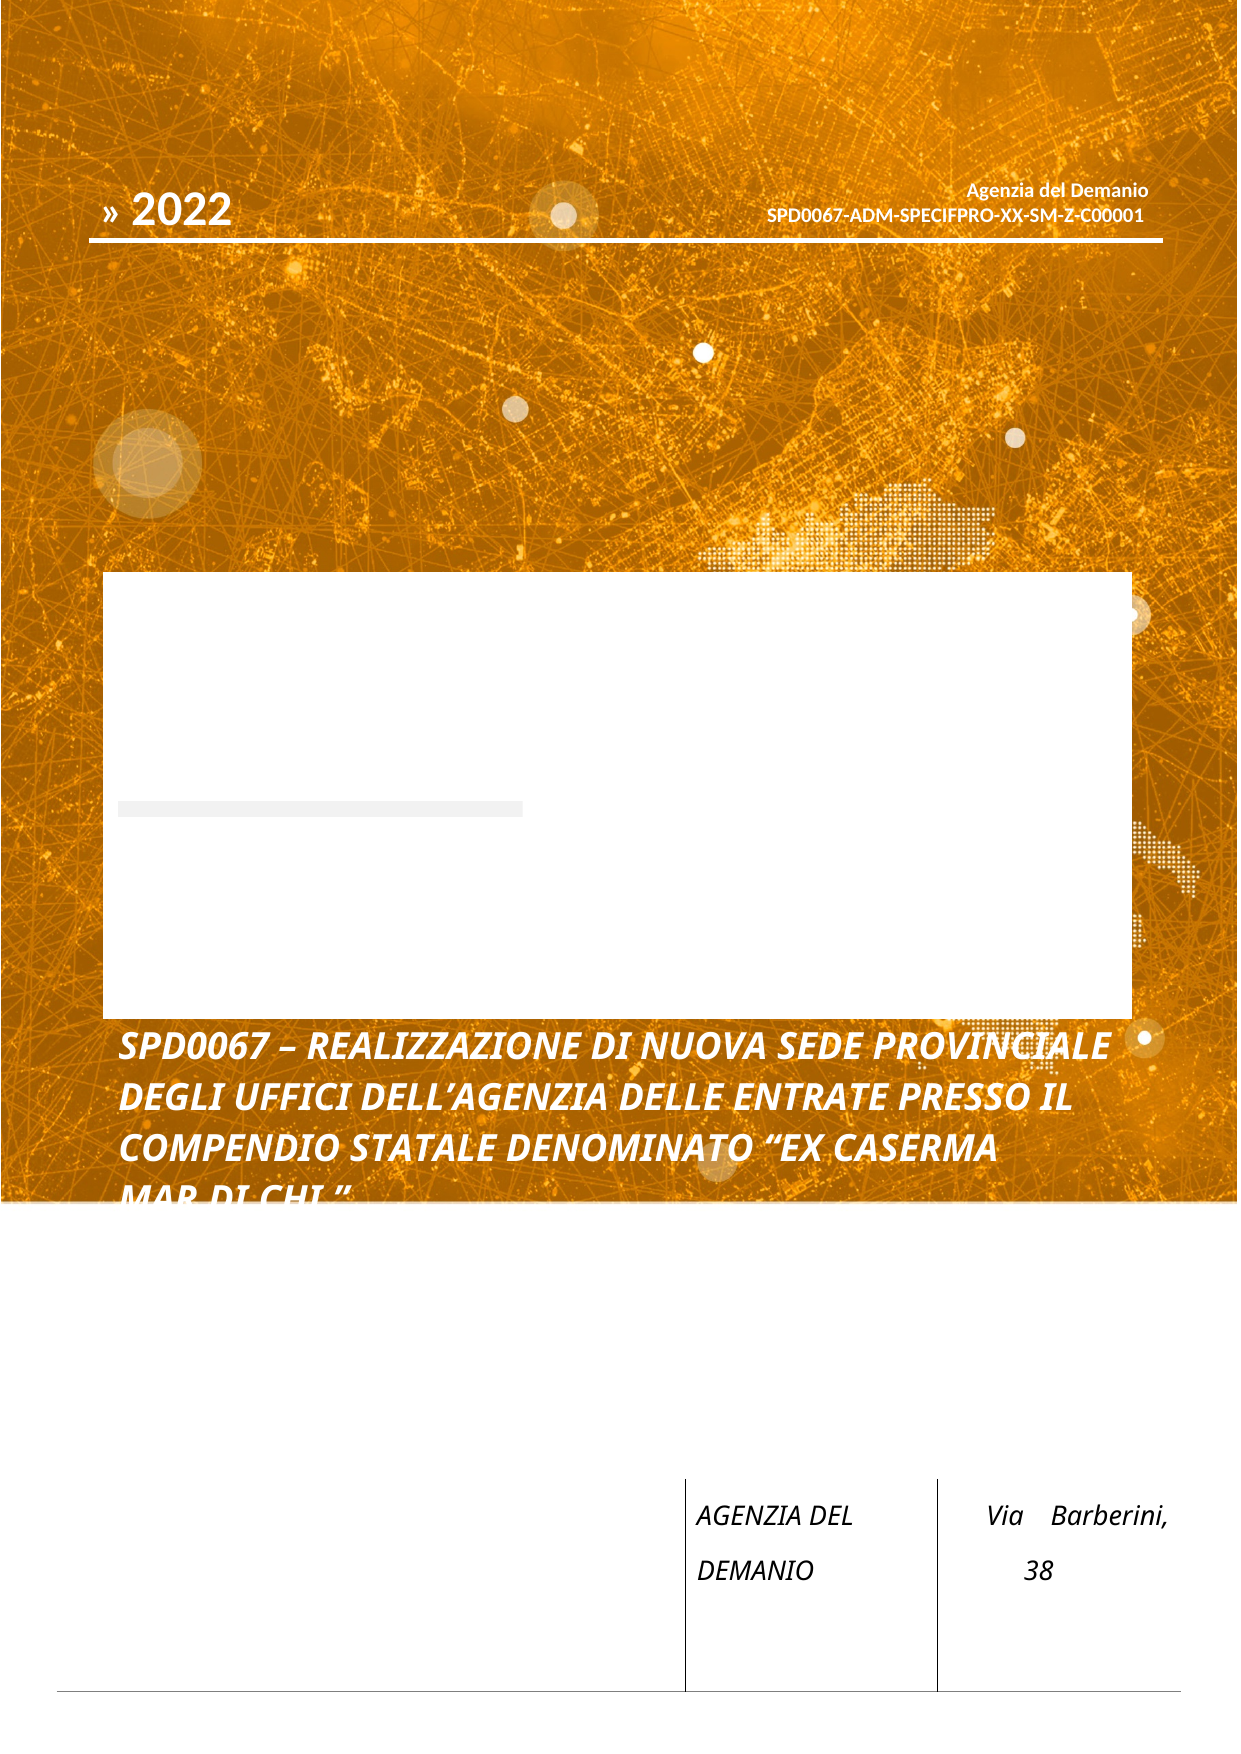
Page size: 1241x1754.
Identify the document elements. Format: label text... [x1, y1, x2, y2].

text Specifica Metodologica [118, 750, 1117, 801]
text BIMSM [118, 580, 1117, 750]
text COORDINAMENTO DELLA SICUREZZA IN FASE DI PROGETTAZIONE [118, 919, 1117, 1012]
